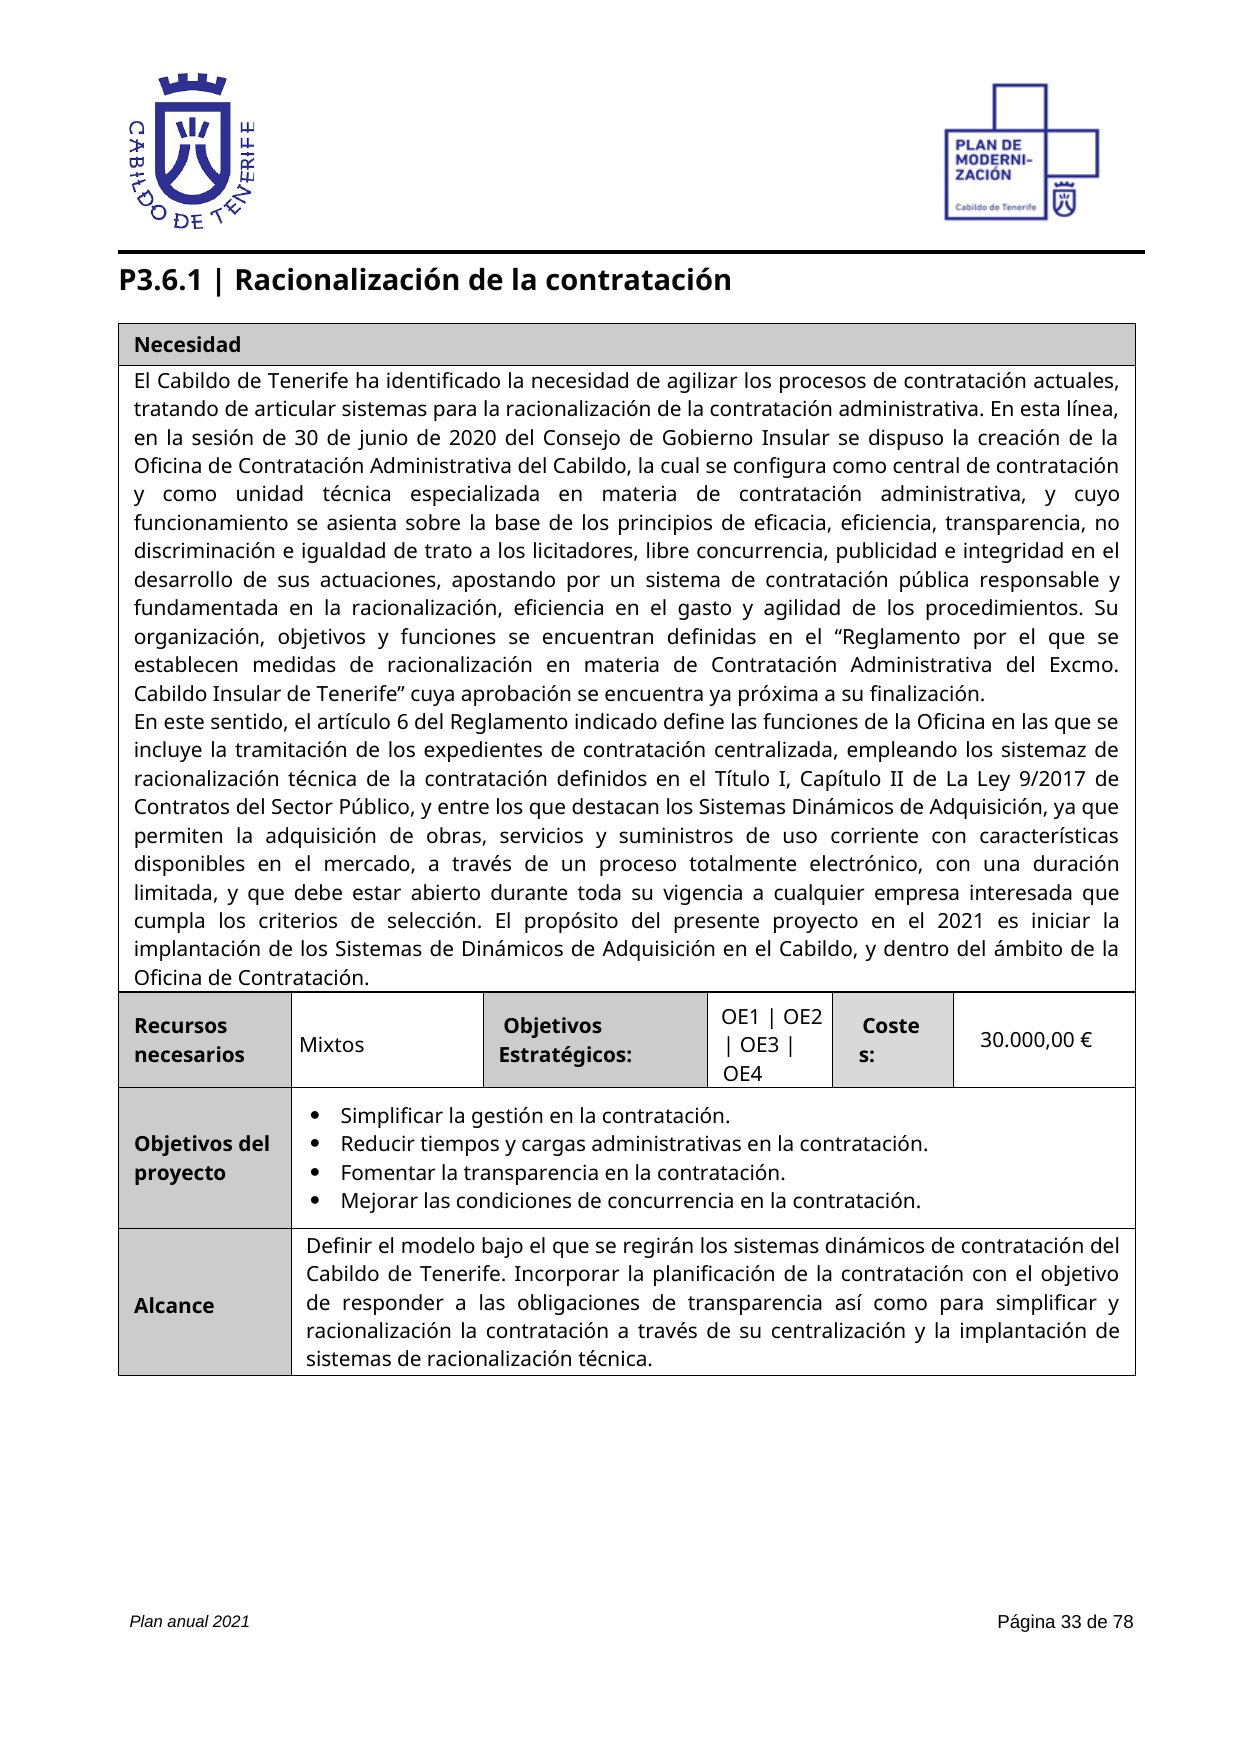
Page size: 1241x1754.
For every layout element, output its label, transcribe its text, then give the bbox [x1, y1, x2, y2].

table_cell Mixtos [292, 993, 483, 1087]
table_cell El Cabildo de Tenerife ha identificado la necesidad de agilizar los procesos de contratación actuales, tratando de articular sistemas para la racionalización de la contratación administrativa. En esta línea, en la sesión de 30 de junio de 2020 del Consejo de Gobierno Insular se dispuso la creación de la Oficina de Contratación Administrativa del Cabildo, la cual se configura como central de contratación y como unidad técnica especializada en materia de contratación administrativa, y cuyo funcionamiento se asienta sobre la base de los principios de eficacia, eficiencia, transparencia, no discriminación e igualdad de trato a los licitadores, libre concurrencia, publicidad e integridad en el desarrollo de sus actuaciones, apostando por un sistema de contratación pública responsable y fundamentada en la racionalización, eficiencia en el gasto y agilidad de los procedimientos. Su organización, objetivos y funciones se encuentran definidas en el “Reglamento por el que se establecen medidas de racionalización en materia de Contratación Administrativa del Excmo. Cabildo Insular de Tenerife” cuya aprobación se encuentra ya próxima a su finalización. En este sentido, el artículo 6 del Reglamento indicado define las funciones de la Oficina en las que se incluye la tramitación de los expedientes de contratación centralizada, empleando los sistemaz de racionalización técnica de la contratación definidos en el Título I, Capítulo II de La Ley 9/2017 de Contratos del Sector Público, y entre los que destacan los Sistemas Dinámicos de Adquisición, ya que permiten la adquisición de obras, servicios y suministros de uso corriente con características disponibles en el mercado, a través de un proceso totalmente electrónico, con una duración limitada, y que debe estar abierto durante toda su vigencia a cualquier empresa interesada que cumpla los criterios de selección. El propósito del presente proyecto en el 2021 es iniciar la implantación de los Sistemas de Dinámicos de Adquisición en el Cabildo, y dentro del ámbito de la Oficina de Contratación. [119, 366, 1135, 991]
table_cell Recursos necesarios [119, 993, 291, 1087]
text P3.6.1 | Racionalización de la contratación [118, 260, 1122, 299]
table_cell OE1 | OE2 | OE3 | OE4 [708, 993, 832, 1087]
table_cell Simplificar la gestión en la contratación. Reducir tiempos y cargas administrativas en la contratación. Fomentar la transparencia en la contratación. Mejorar las condiciones de concurrencia en la contratación. [292, 1088, 1135, 1228]
table_cell Alcance [119, 1229, 291, 1375]
table_cell Objetivos Estratégicos: [484, 993, 707, 1087]
table_cell Costes: [833, 993, 953, 1087]
table_header Necesidad [119, 324, 1135, 365]
table_cell Definir el modelo bajo el que se regirán los sistemas dinámicos de contratación del Cabildo de Tenerife. Incorporar la planificación de la contratación con el objetivo de responder a las obligaciones de transparencia así como para simplificar y racionalización la contratación a través de su centralización y la implantación de sistemas de racionalización técnica. [292, 1229, 1135, 1375]
table_cell Objetivos del proyecto [119, 1088, 291, 1228]
table_cell 30.000,00 € [954, 993, 1135, 1087]
